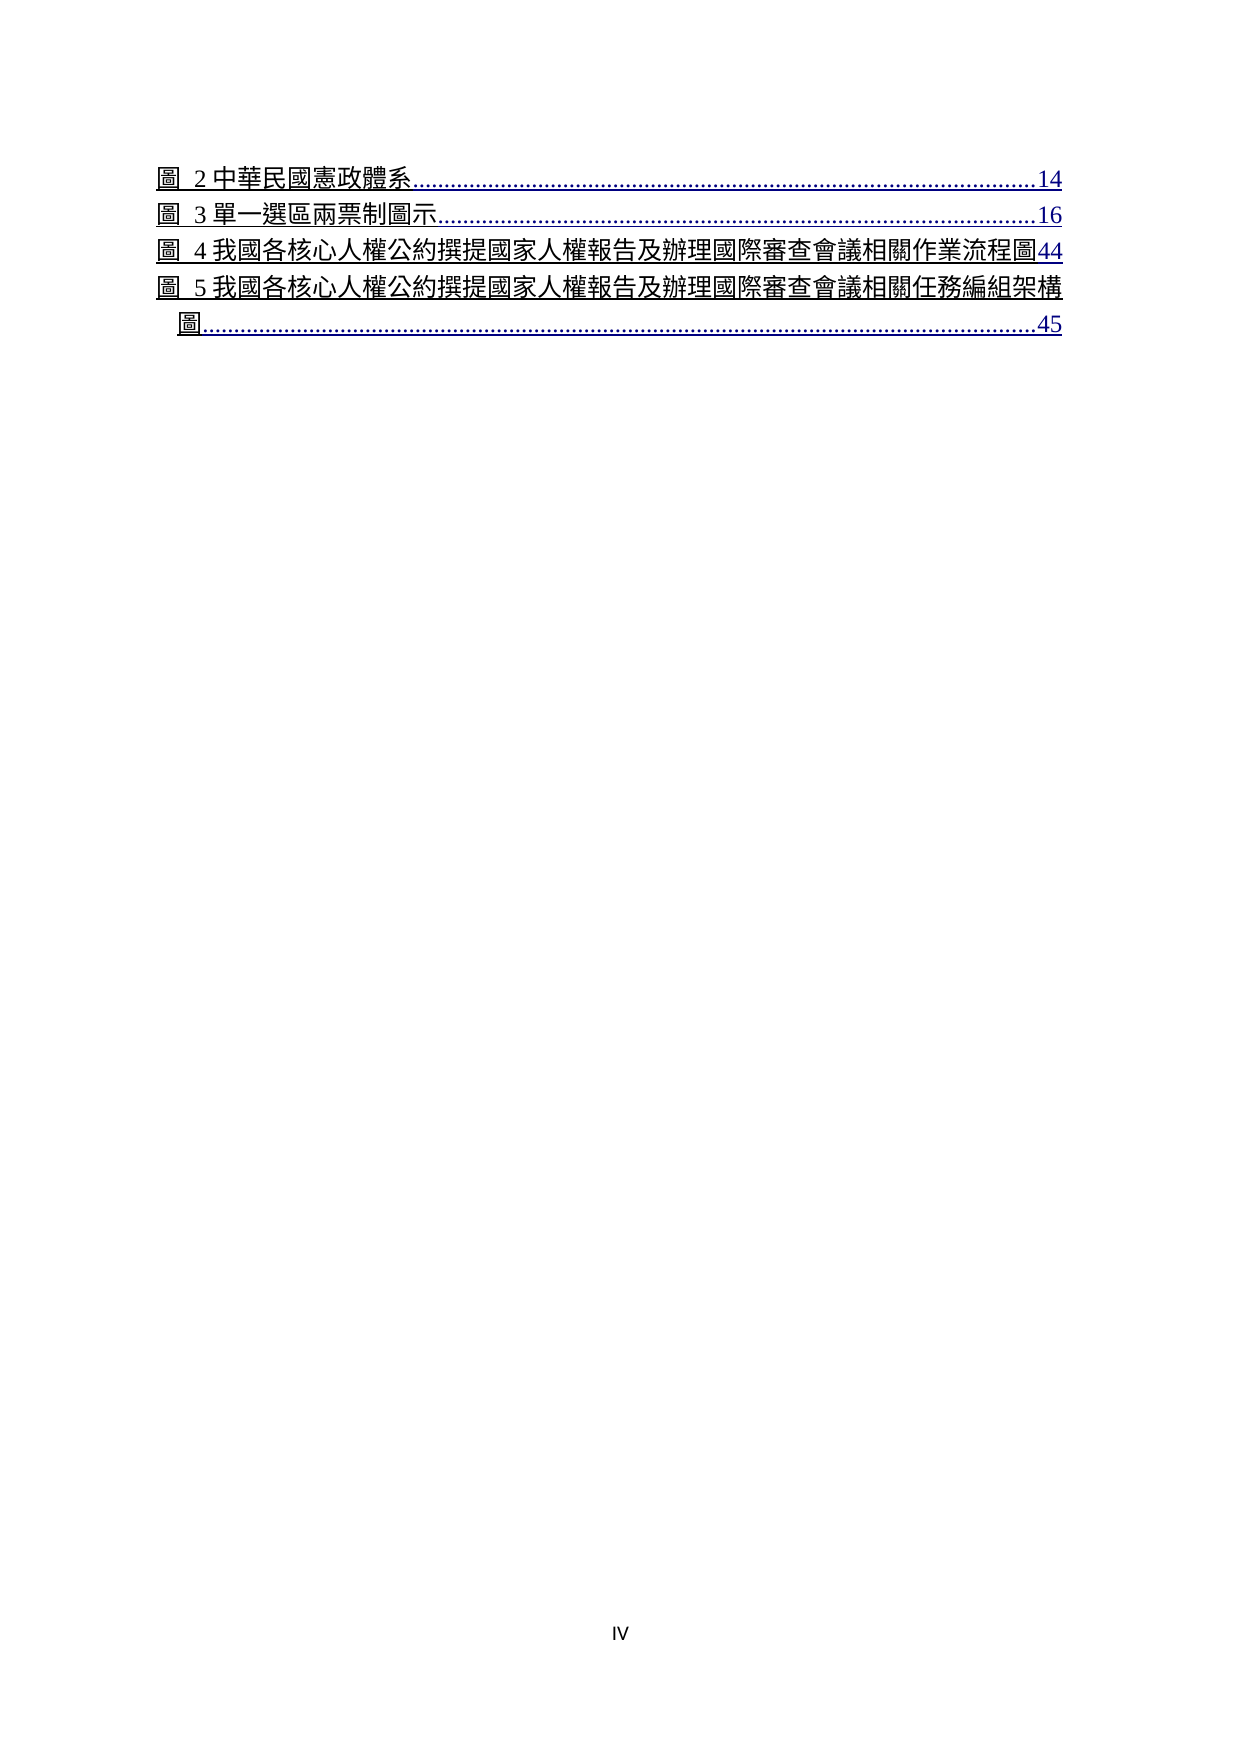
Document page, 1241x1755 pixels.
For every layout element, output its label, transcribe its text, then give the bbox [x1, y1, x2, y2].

text 圖 4 我國各核心人權公約撰提國家人權報告及辦理國際審查會議相關作業流程圖 44 [156, 231, 1063, 262]
text 圖 5 我國各核心人權公約撰提國家人權報告及辦理國際審查會議相關任務編組架構圖 45 [156, 300, 1063, 339]
text 圖 2 中華民國憲政體系 14 [156, 158, 1063, 194]
text 圖 5 我國各核心人權公約撰提國家人權報告及辦理國際審查會議相關任務編組架構圖 45 [156, 267, 1063, 298]
text 圖 3 單一選區兩票制圖示 16 [156, 194, 1063, 231]
